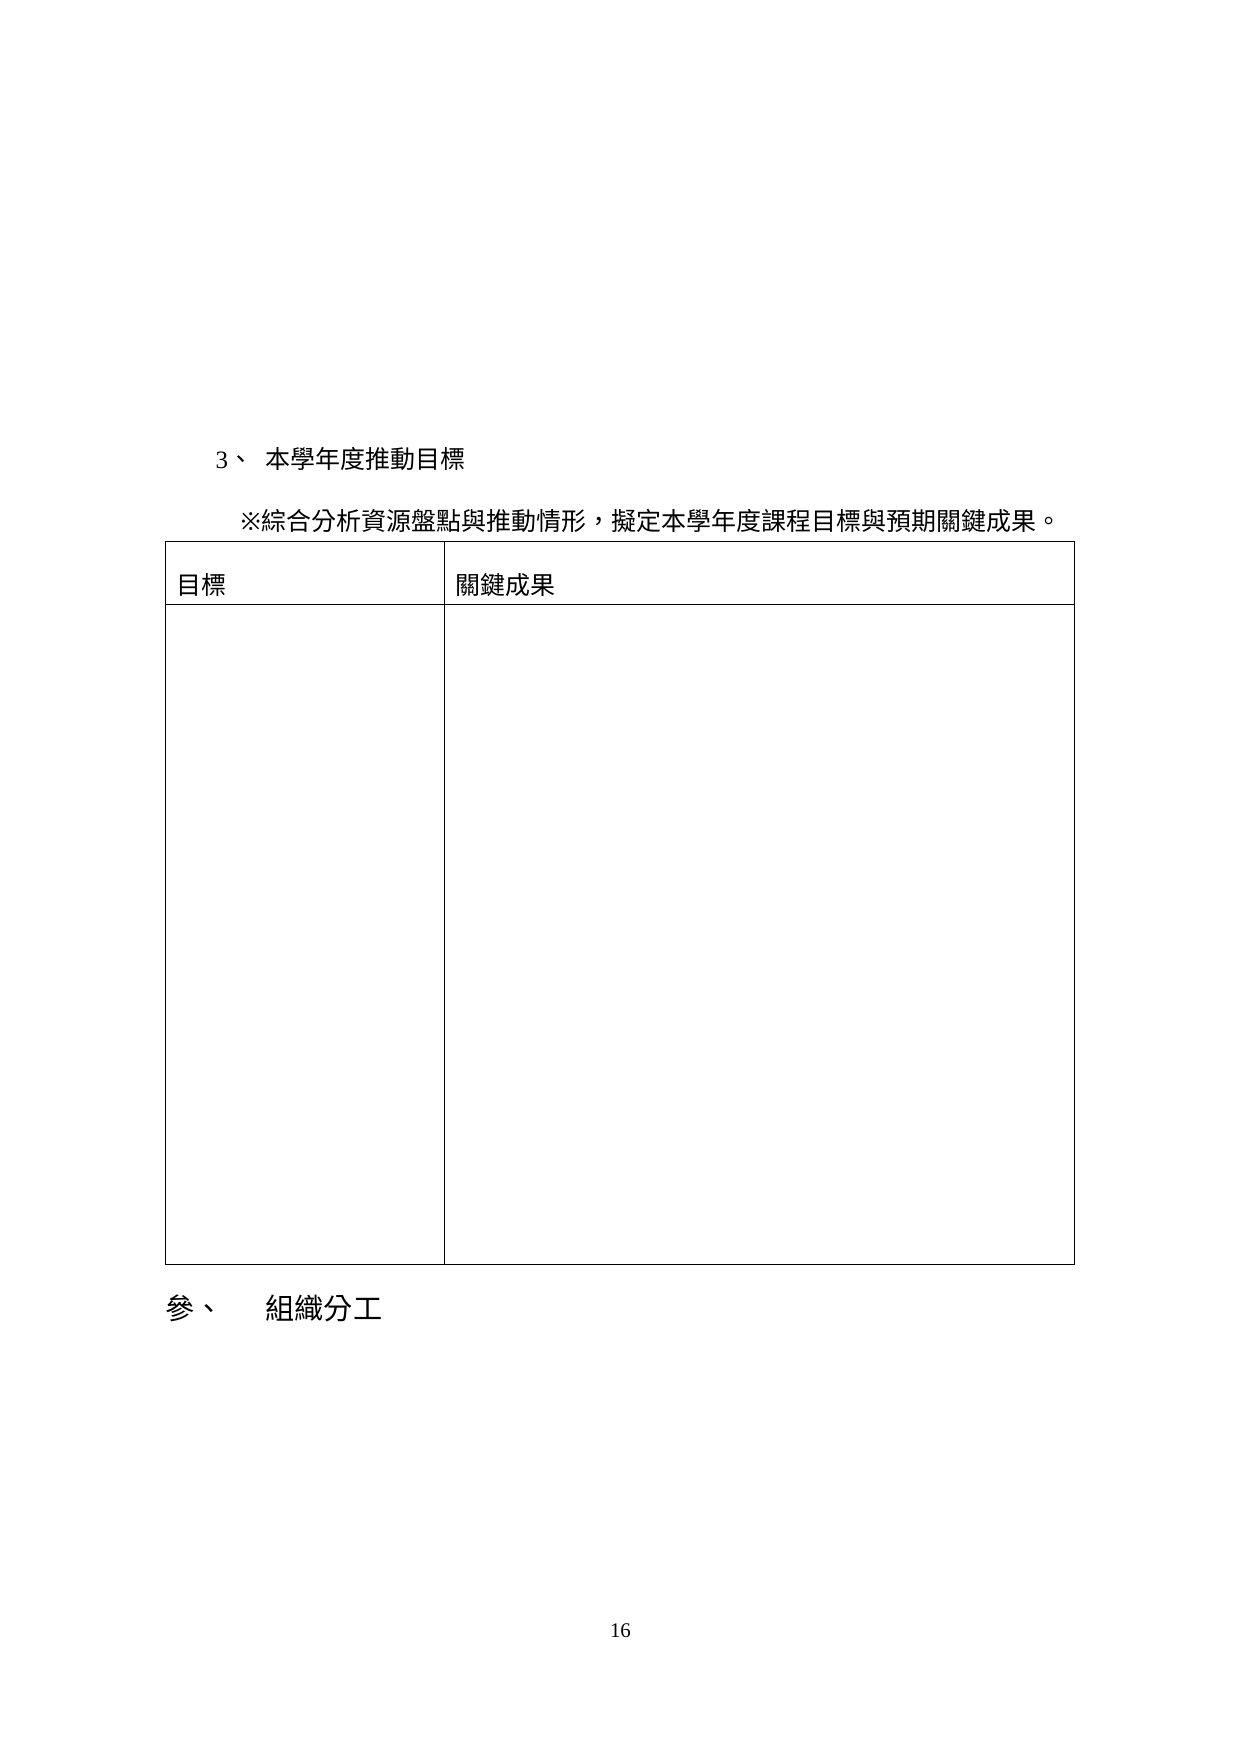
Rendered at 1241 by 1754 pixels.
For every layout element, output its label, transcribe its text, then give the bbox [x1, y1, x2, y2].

table_header 關鍵成果 [445, 542, 1074, 604]
text ※綜合分析資源盤點與推動情形，擬定本學年度課程目標與預期關鍵成果。 [240, 478, 1075, 541]
table_cell [166, 605, 444, 1264]
table_header 目標 [166, 542, 444, 604]
table_cell [445, 605, 1074, 1264]
list 組織分工 [165, 1265, 1075, 1327]
list 本學年度推動目標 [215, 416, 1075, 478]
